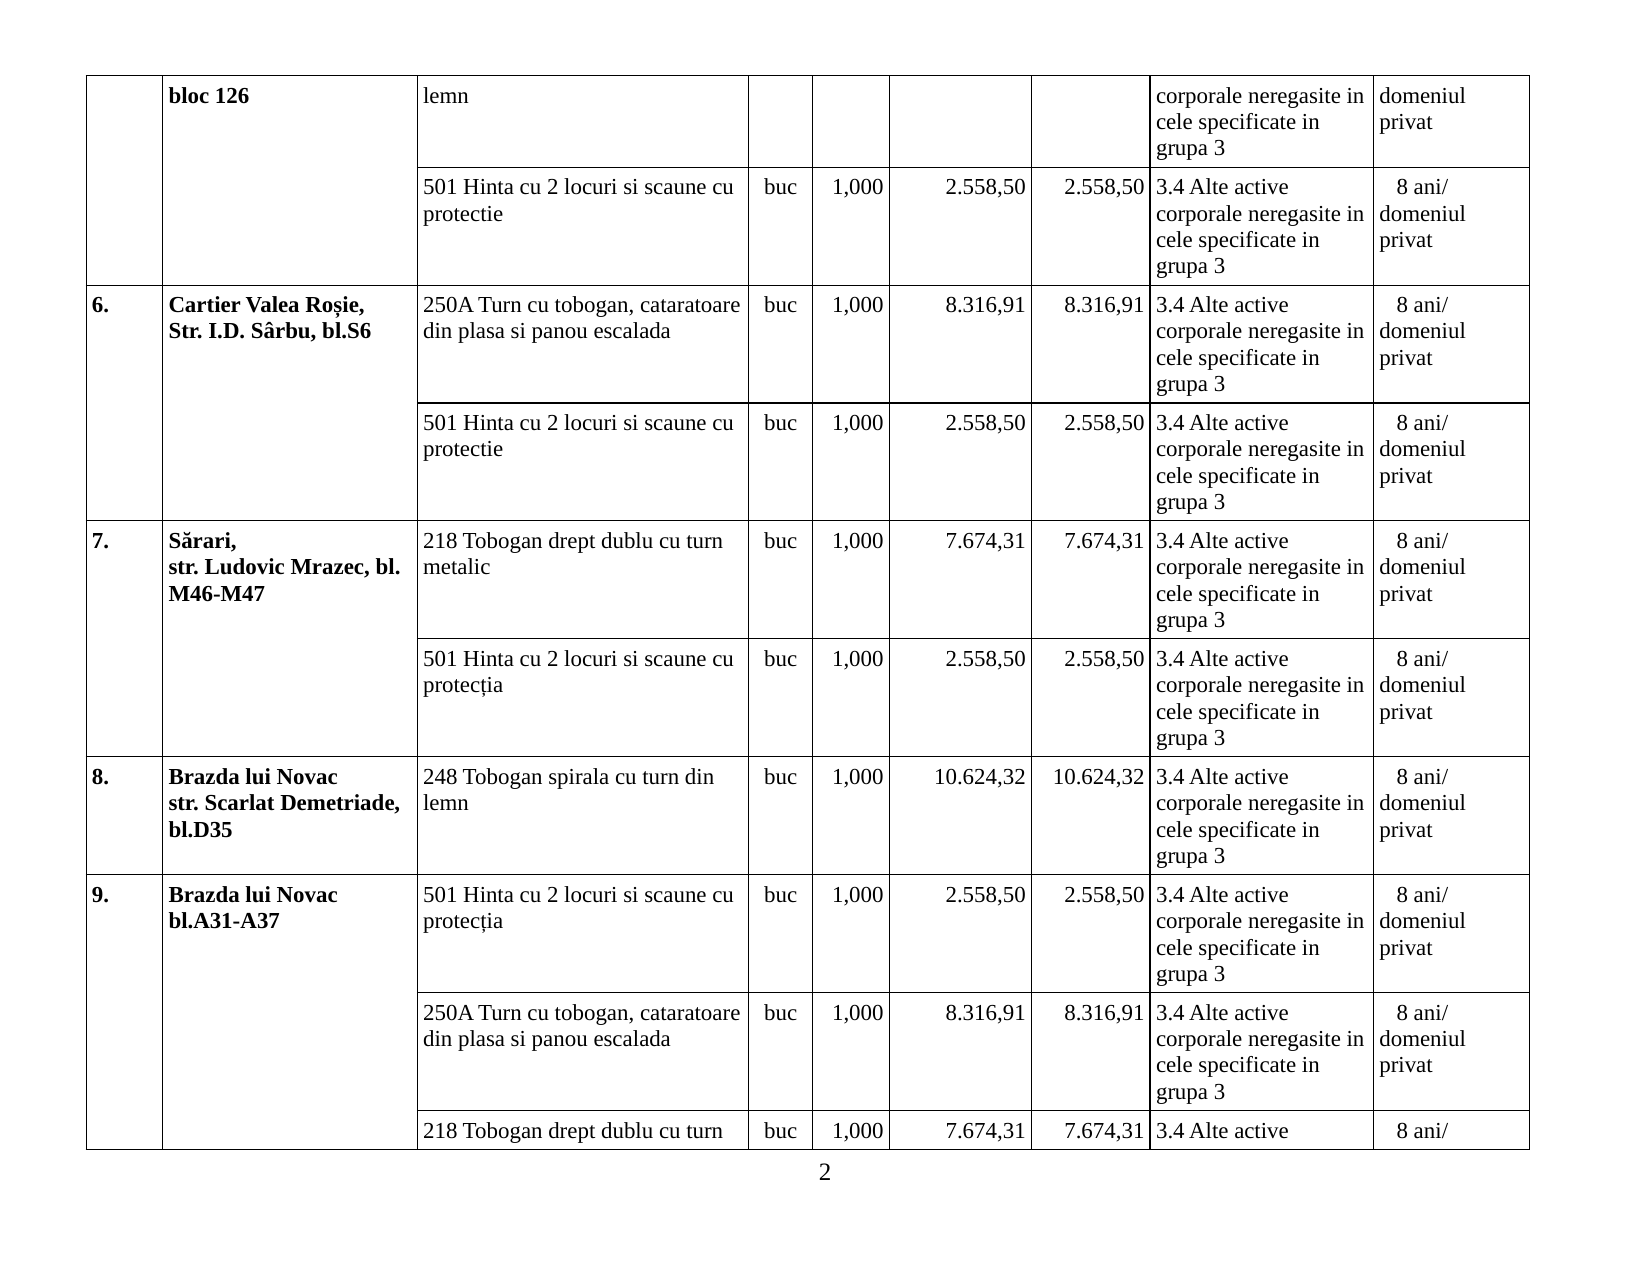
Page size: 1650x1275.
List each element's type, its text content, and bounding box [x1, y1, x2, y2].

table_cell 501 Hinta cu 2 locuri si scaune cu protectie [418, 168, 748, 284]
table_cell 3.4 Alte active [1151, 1111, 1373, 1149]
table_cell 8 ani/ domeniul privat [1374, 168, 1529, 284]
table_cell 1,000 [813, 404, 889, 520]
table_cell 1,000 [813, 875, 889, 992]
table_cell 2.558,50 [890, 168, 1031, 284]
table_cell buc [749, 521, 812, 638]
table_cell 250A Turn cu tobogan, cataratoare din plasa si panou escalada [418, 993, 748, 1110]
table_cell [813, 76, 889, 167]
table_cell 1,000 [813, 168, 889, 284]
table_cell Brazda lui Novac str. Scarlat Demetriade, bl.D35 [163, 757, 417, 874]
table_cell 2.558,50 [890, 639, 1031, 756]
table_cell 3.4 Alte active corporale neregasite in cele specificate in grupa 3 [1151, 404, 1373, 520]
table_cell Brazda lui Novac bl.A31-A37 [163, 875, 417, 1149]
table_cell 2.558,50 [1032, 639, 1149, 756]
table_cell buc [749, 168, 812, 284]
table_cell bloc 126 [163, 76, 417, 284]
table_cell 218 Tobogan drept dublu cu turn [418, 1111, 748, 1149]
table_cell 2.558,50 [1032, 168, 1149, 284]
table_cell 501 Hinta cu 2 locuri si scaune cu protecția [418, 875, 748, 992]
table_cell 3.4 Alte active corporale neregasite in cele specificate in grupa 3 [1151, 521, 1373, 638]
table_cell 501 Hinta cu 2 locuri si scaune cu protectie [418, 404, 748, 520]
table_cell 8.316,91 [1032, 286, 1149, 402]
table_cell 8 ani/ domeniul privat [1374, 404, 1529, 520]
table_cell [749, 76, 812, 167]
table_cell 3.4 Alte active corporale neregasite in cele specificate in grupa 3 [1151, 993, 1373, 1110]
table_cell Sărari, str. Ludovic Mrazec, bl. M46-M47 [163, 521, 417, 756]
table_cell buc [749, 875, 812, 992]
table_cell 3.4 Alte active corporale neregasite in cele specificate in grupa 3 [1151, 875, 1373, 992]
table_cell corporale neregasite in cele specificate in grupa 3 [1151, 76, 1373, 167]
table_cell buc [749, 1111, 812, 1149]
table_cell 2.558,50 [1032, 404, 1149, 520]
table_cell 7.674,31 [890, 521, 1031, 638]
table_cell 7. [87, 521, 162, 756]
table_cell 1,000 [813, 1111, 889, 1149]
table_cell 7.674,31 [1032, 521, 1149, 638]
table_cell 7.674,31 [890, 1111, 1031, 1149]
table_cell 8 ani/ domeniul privat [1374, 286, 1529, 402]
table_cell 7.674,31 [1032, 1111, 1149, 1149]
table_cell domeniul privat [1374, 76, 1529, 167]
table_cell 3.4 Alte active corporale neregasite in cele specificate in grupa 3 [1151, 168, 1373, 284]
table_cell buc [749, 993, 812, 1110]
table_cell 2.558,50 [890, 875, 1031, 992]
table_cell [1032, 76, 1149, 167]
table_cell 218 Tobogan drept dublu cu turn metalic [418, 521, 748, 638]
table_cell 1,000 [813, 639, 889, 756]
table_cell buc [749, 286, 812, 402]
table_cell 248 Tobogan spirala cu turn din lemn [418, 757, 748, 874]
table_cell Cartier Valea Roșie, Str. I.D. Sârbu, bl.S6 [163, 286, 417, 520]
table_cell lemn [418, 76, 748, 167]
table_cell 9. [87, 875, 162, 1149]
table_cell 8.316,91 [890, 286, 1031, 402]
table_cell 1,000 [813, 286, 889, 402]
table_cell 8 ani/ domeniul privat [1374, 757, 1529, 874]
table_cell 3.4 Alte active corporale neregasite in cele specificate in grupa 3 [1151, 757, 1373, 874]
table_cell 8. [87, 757, 162, 874]
table_cell 501 Hinta cu 2 locuri si scaune cu protecția [418, 639, 748, 756]
table_cell 1,000 [813, 993, 889, 1110]
table_cell 3.4 Alte active corporale neregasite in cele specificate in grupa 3 [1151, 639, 1373, 756]
table_cell buc [749, 404, 812, 520]
table_cell 8 ani/ domeniul privat [1374, 993, 1529, 1110]
table_cell 8 ani/ domeniul privat [1374, 639, 1529, 756]
table_cell [87, 76, 162, 284]
table_cell 8 ani/ domeniul privat [1374, 875, 1529, 992]
table_cell [890, 76, 1031, 167]
table_cell buc [749, 757, 812, 874]
table_cell 8 ani/ [1374, 1111, 1529, 1149]
table_cell 8.316,91 [890, 993, 1031, 1110]
table_cell 3.4 Alte active corporale neregasite in cele specificate in grupa 3 [1151, 286, 1373, 402]
table_cell 2.558,50 [890, 404, 1031, 520]
table_cell 8.316,91 [1032, 993, 1149, 1110]
table_cell 2.558,50 [1032, 875, 1149, 992]
table_cell 250A Turn cu tobogan, cataratoare din plasa si panou escalada [418, 286, 748, 402]
table_cell 6. [87, 286, 162, 520]
table_cell buc [749, 639, 812, 756]
table_cell 1,000 [813, 757, 889, 874]
table_cell 10.624,32 [890, 757, 1031, 874]
table_cell 10.624,32 [1032, 757, 1149, 874]
table_cell 8 ani/ domeniul privat [1374, 521, 1529, 638]
table_cell 1,000 [813, 521, 889, 638]
